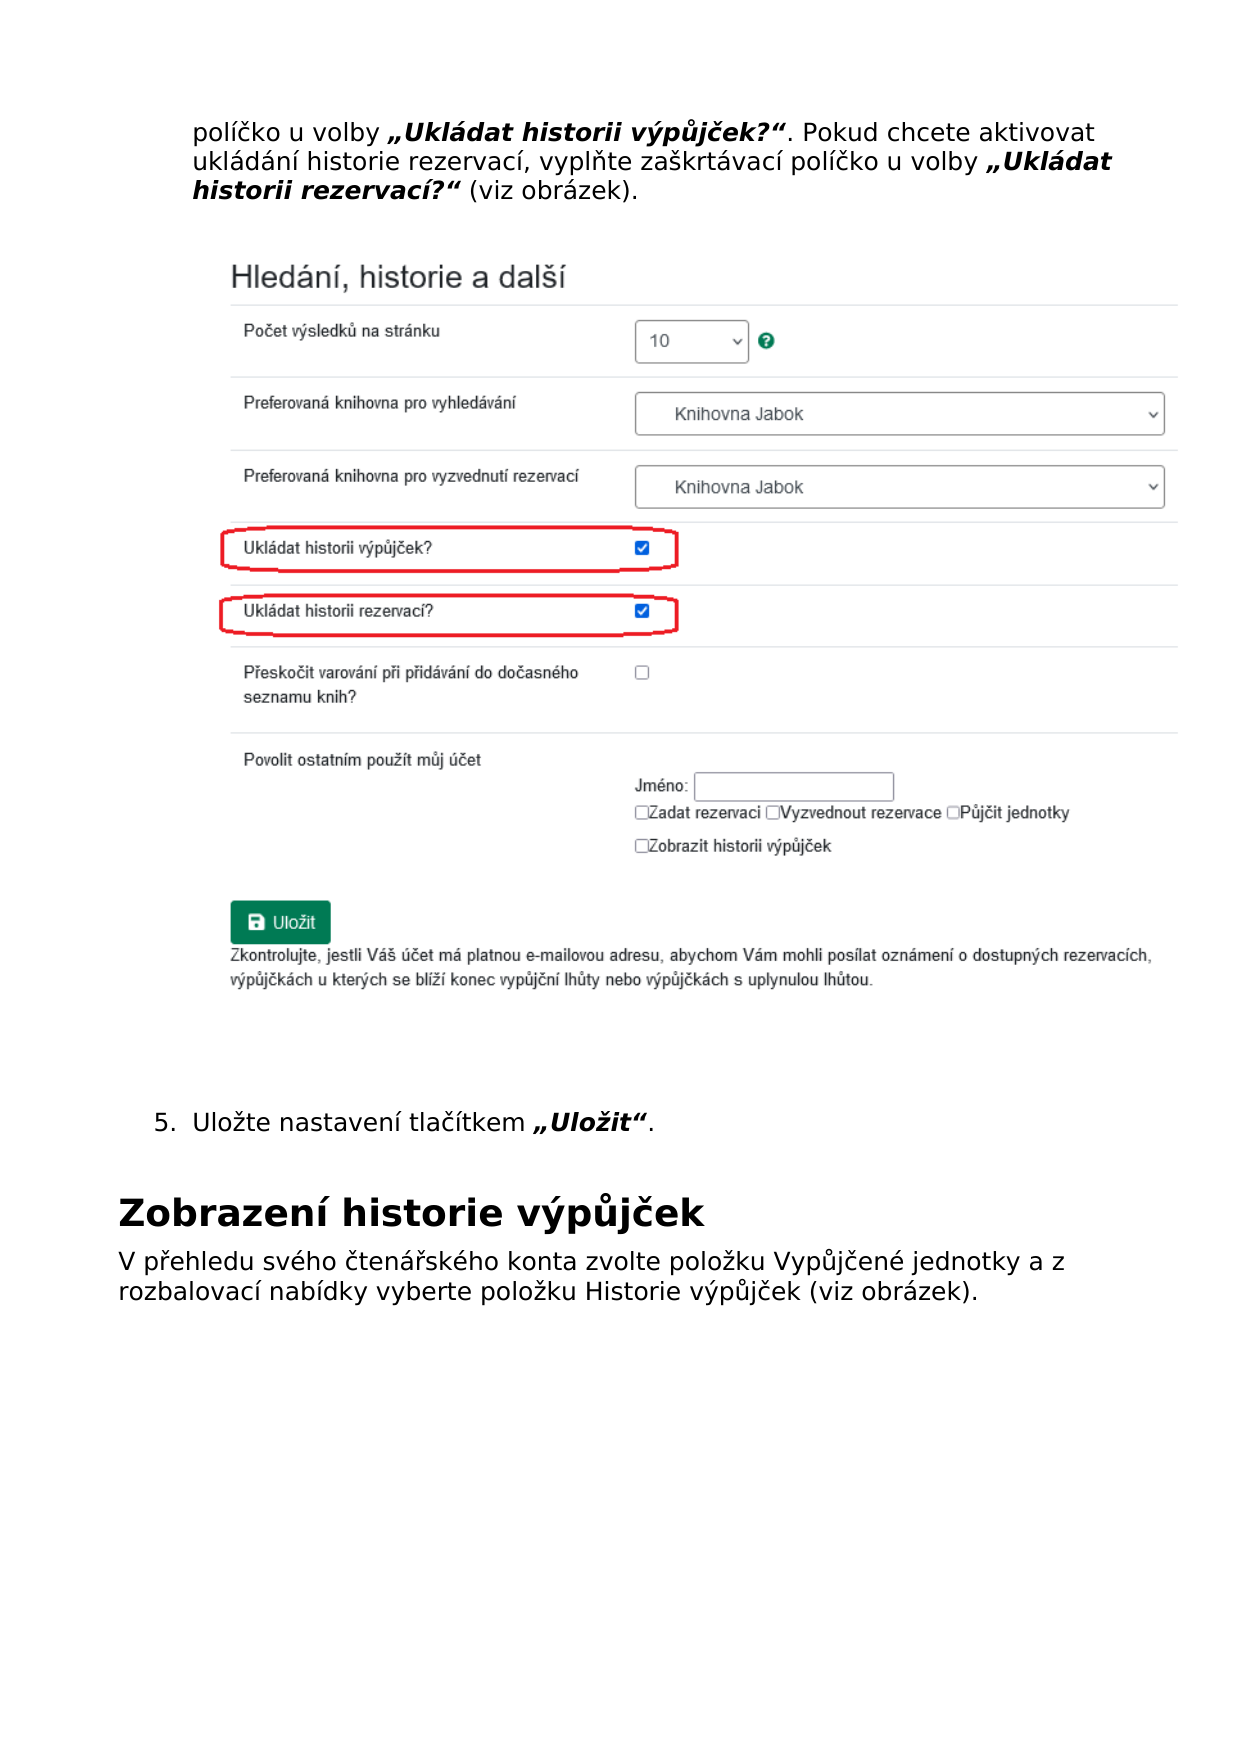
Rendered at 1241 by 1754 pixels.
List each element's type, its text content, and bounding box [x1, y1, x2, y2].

subtitle Zobrazení historie výpůjček [118, 1191, 1122, 1235]
list políčko u volby „Ukládat historii výpůjček?“. Pokud chcete aktivovat ukládání historie rezervací, vyplňte zaškrtávací políčko u volby „Ukládat historii rezervací?“ (viz obrázek). [177, 118, 1122, 1108]
picture [192, 234, 1196, 1015]
text V přehledu svého čtenářského konta zvolte položku Vypůjčené jednotky a z rozbalovací nabídky vyberte položku Historie výpůjček (viz obrázek). [118, 1247, 1122, 1335]
list Uložte nastavení tlačítkem „Uložit“. [177, 1108, 1122, 1137]
